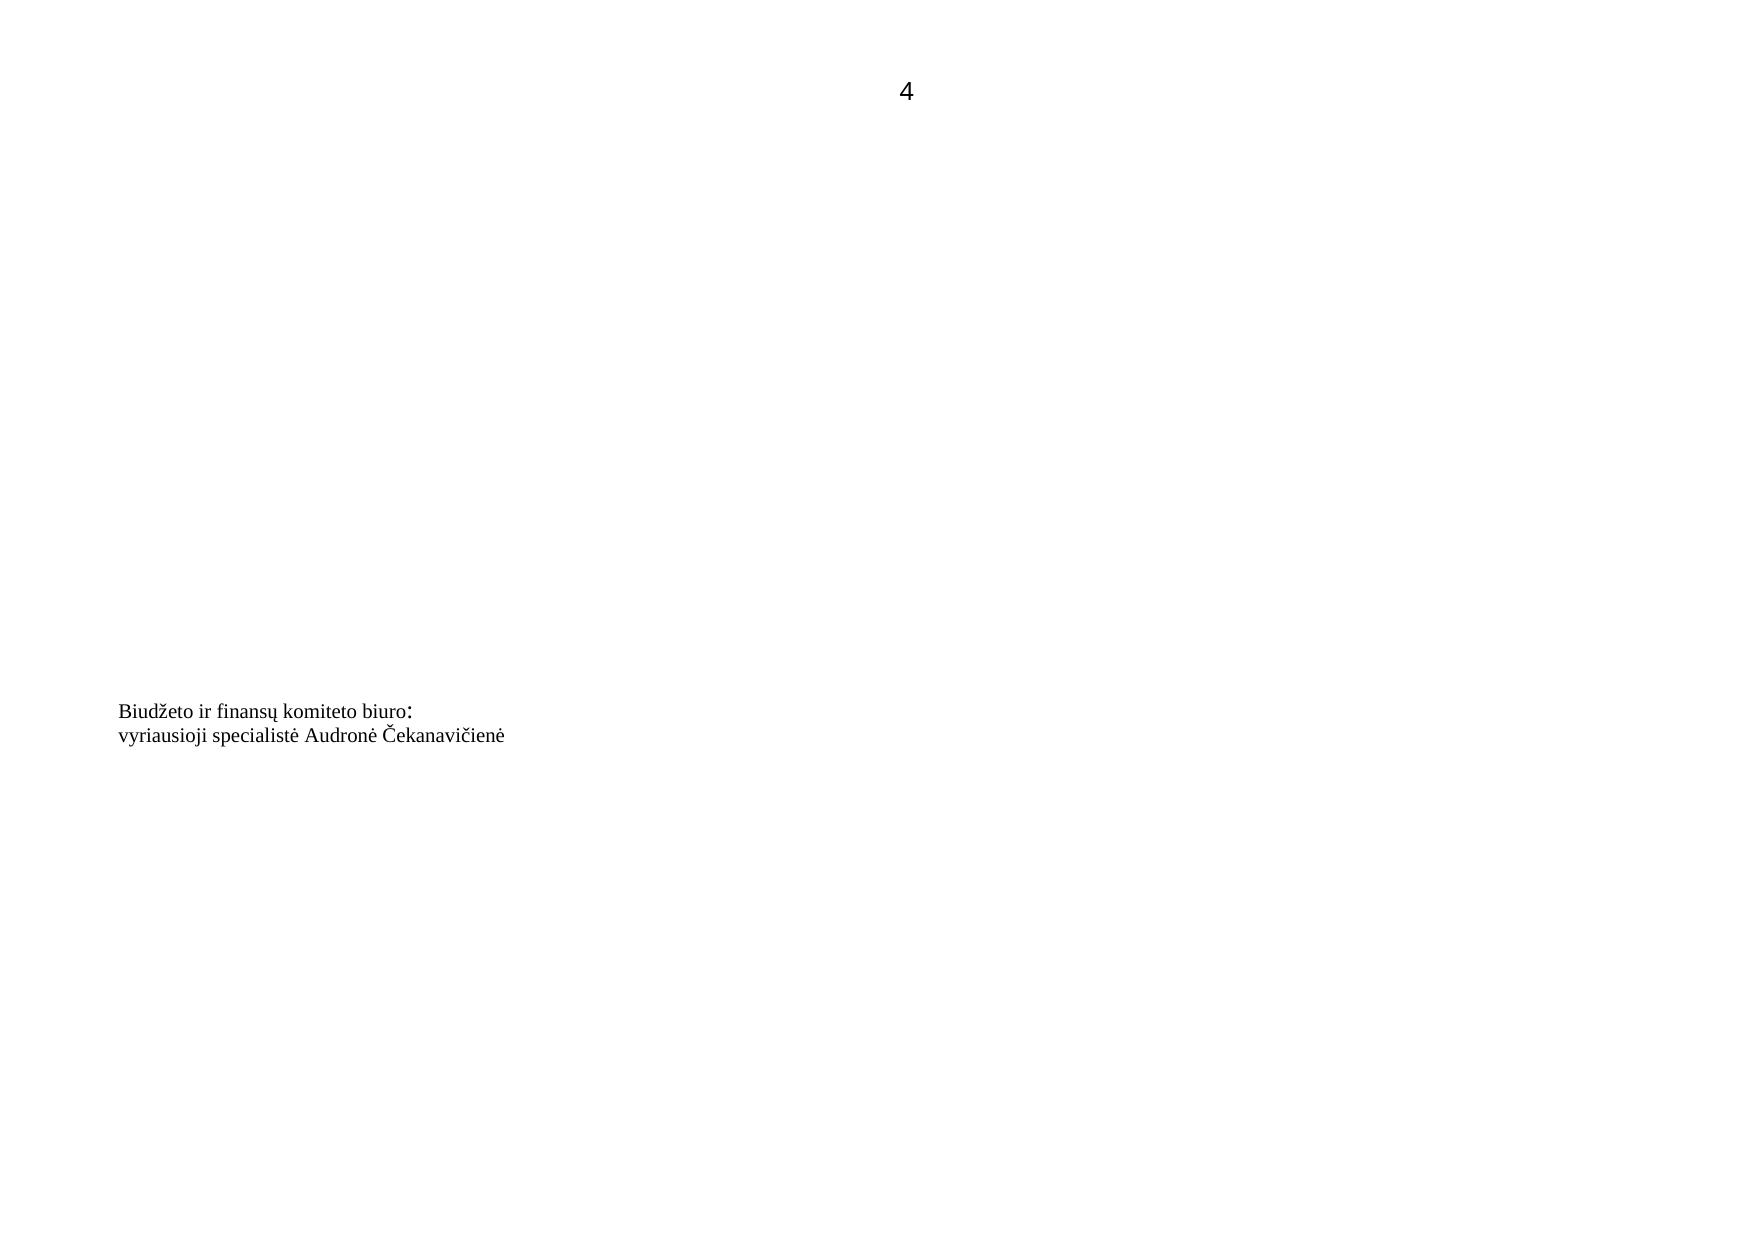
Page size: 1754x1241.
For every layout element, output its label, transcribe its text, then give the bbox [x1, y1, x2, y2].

text vyriausioji specialistė Audronė Čekanavičienė [118, 723, 1695, 747]
text Biudžeto ir finansų komiteto biuro: [118, 695, 1695, 723]
